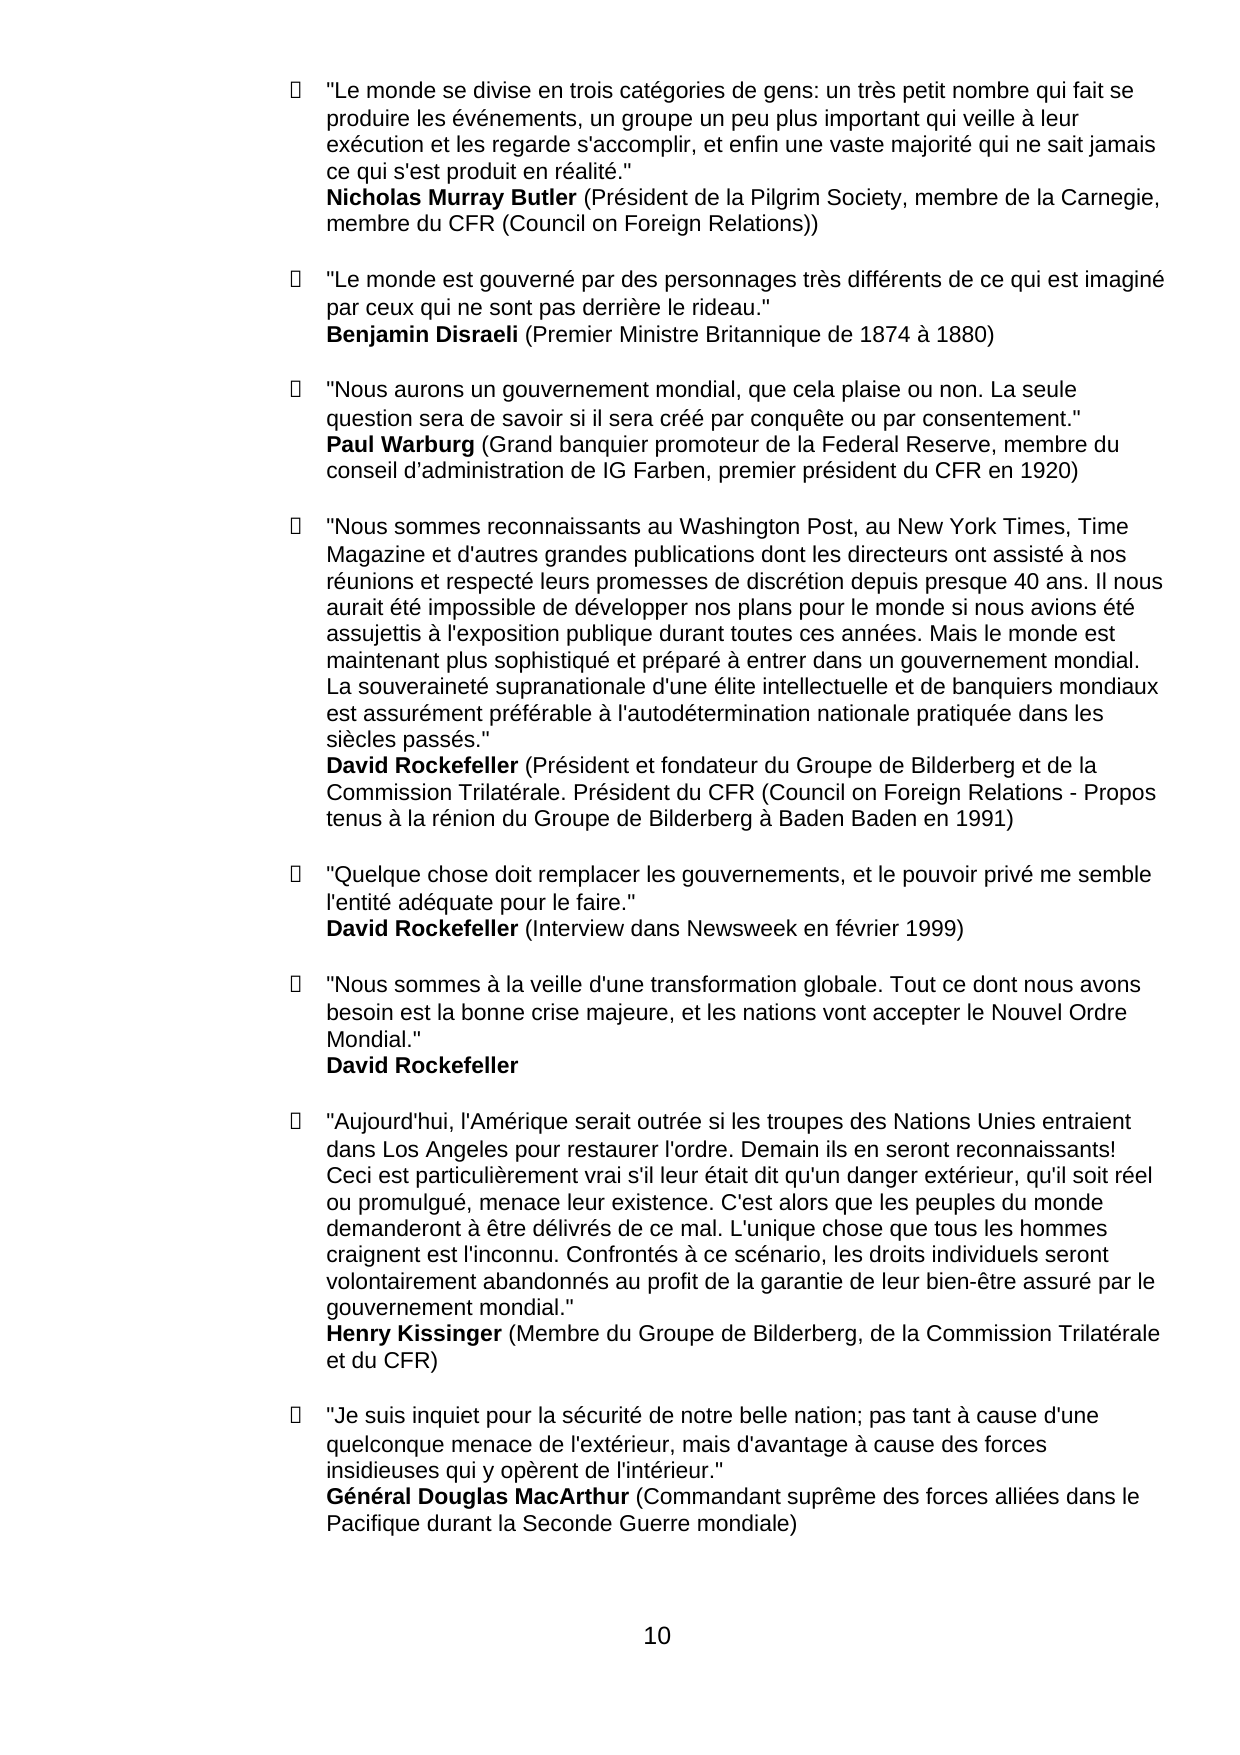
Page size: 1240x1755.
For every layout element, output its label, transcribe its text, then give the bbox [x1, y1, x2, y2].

list Nicholas Murray Butler (Président de la Pilgrim Society, membre de la Carnegie, membre du CFR (Council on Foreign Relations)) [326, 184, 1167, 237]
list "Nous sommes à la veille d'une transformation globale. Tout ce dont nous avons besoin est la bonne crise majeure, et les nations vont accepter le Nouvel Ordre Mondial." [288, 968, 1167, 1052]
list "Nous aurons un gouvernement mondial, que cela plaise ou non. La seule question sera de savoir si il sera créé par conquête ou par consentement." [288, 373, 1167, 431]
list "Nous sommes reconnaissants au Washington Post, au New York Times, Time Magazine et d'autres grandes publications dont les directeurs ont assisté à nos réunions et respecté leurs promesses de discrétion depuis presque 40 ans. Il nous aurait été impossible de développer nos plans pour le monde si nous avions été assujettis à l'exposition publique durant toutes ces années. Mais le monde est maintenant plus sophistiqué et préparé à entrer dans un gouvernement mondial. La souveraineté supranationale d'une élite intellectuelle et de banquiers mondiaux est assurément préférable à l'autodétermination nationale pratiquée dans les siècles passés." [288, 510, 1167, 752]
list Général Douglas MacArthur (Commandant suprême des forces alliées dans le Pacifique durant la Seconde Guerre mondiale) [326, 1483, 1167, 1536]
list Benjamin Disraeli (Premier Ministre Britannique de 1874 à 1880) [326, 321, 1167, 347]
list "Le monde est gouverné par des personnages très différents de ce qui est imaginé par ceux qui ne sont pas derrière le rideau." [288, 263, 1167, 321]
list David Rockefeller (Interview dans Newsweek en février 1999) [326, 915, 1167, 942]
list David Rockefeller [326, 1052, 1167, 1078]
list Paul Warburg (Grand banquier promoteur de la Federal Reserve, membre du conseil d’administration de IG Farben, premier président du CFR en 1920) [326, 431, 1167, 484]
list David Rockefeller (Président et fondateur du Groupe de Bilderberg et de la Commission Trilatérale. Président du CFR (Council on Foreign Relations - Propos tenus à la rénion du Groupe de Bilderberg à Baden Baden en 1991) [326, 752, 1167, 831]
list "Quelque chose doit remplacer les gouvernements, et le pouvoir privé me semble l'entité adéquate pour le faire." [288, 858, 1167, 915]
list "Je suis inquiet pour la sécurité de notre belle nation; pas tant à cause d'une quelconque menace de l'extérieur, mais d'avantage à cause des forces insidieuses qui y opèrent de l'intérieur." [288, 1399, 1167, 1483]
list "Le monde se divise en trois catégories de gens: un très petit nombre qui fait se produire les événements, un groupe un peu plus important qui veille à leur exécution et les regarde s'accomplir, et enfin une vaste majorité qui ne sait jamais ce qui s'est produit en réalité." [288, 74, 1167, 184]
list Henry Kissinger (Membre du Groupe de Bilderberg, de la Commission Trilatérale et du CFR) [326, 1320, 1167, 1373]
list "Aujourd'hui, l'Amérique serait outrée si les troupes des Nations Unies entraient dans Los Angeles pour restaurer l'ordre. Demain ils en seront reconnaissants! Ceci est particulièrement vrai s'il leur était dit qu'un danger extérieur, qu'il soit réel ou promulgué, menace leur existence. C'est alors que les peuples du monde demanderont à être délivrés de ce mal. L'unique chose que tous les hommes craignent est l'inconnu. Confrontés à ce scénario, les droits individuels seront volontairement abandonnés au profit de la garantie de leur bien-être assuré par le gouvernement mondial." [288, 1104, 1167, 1320]
